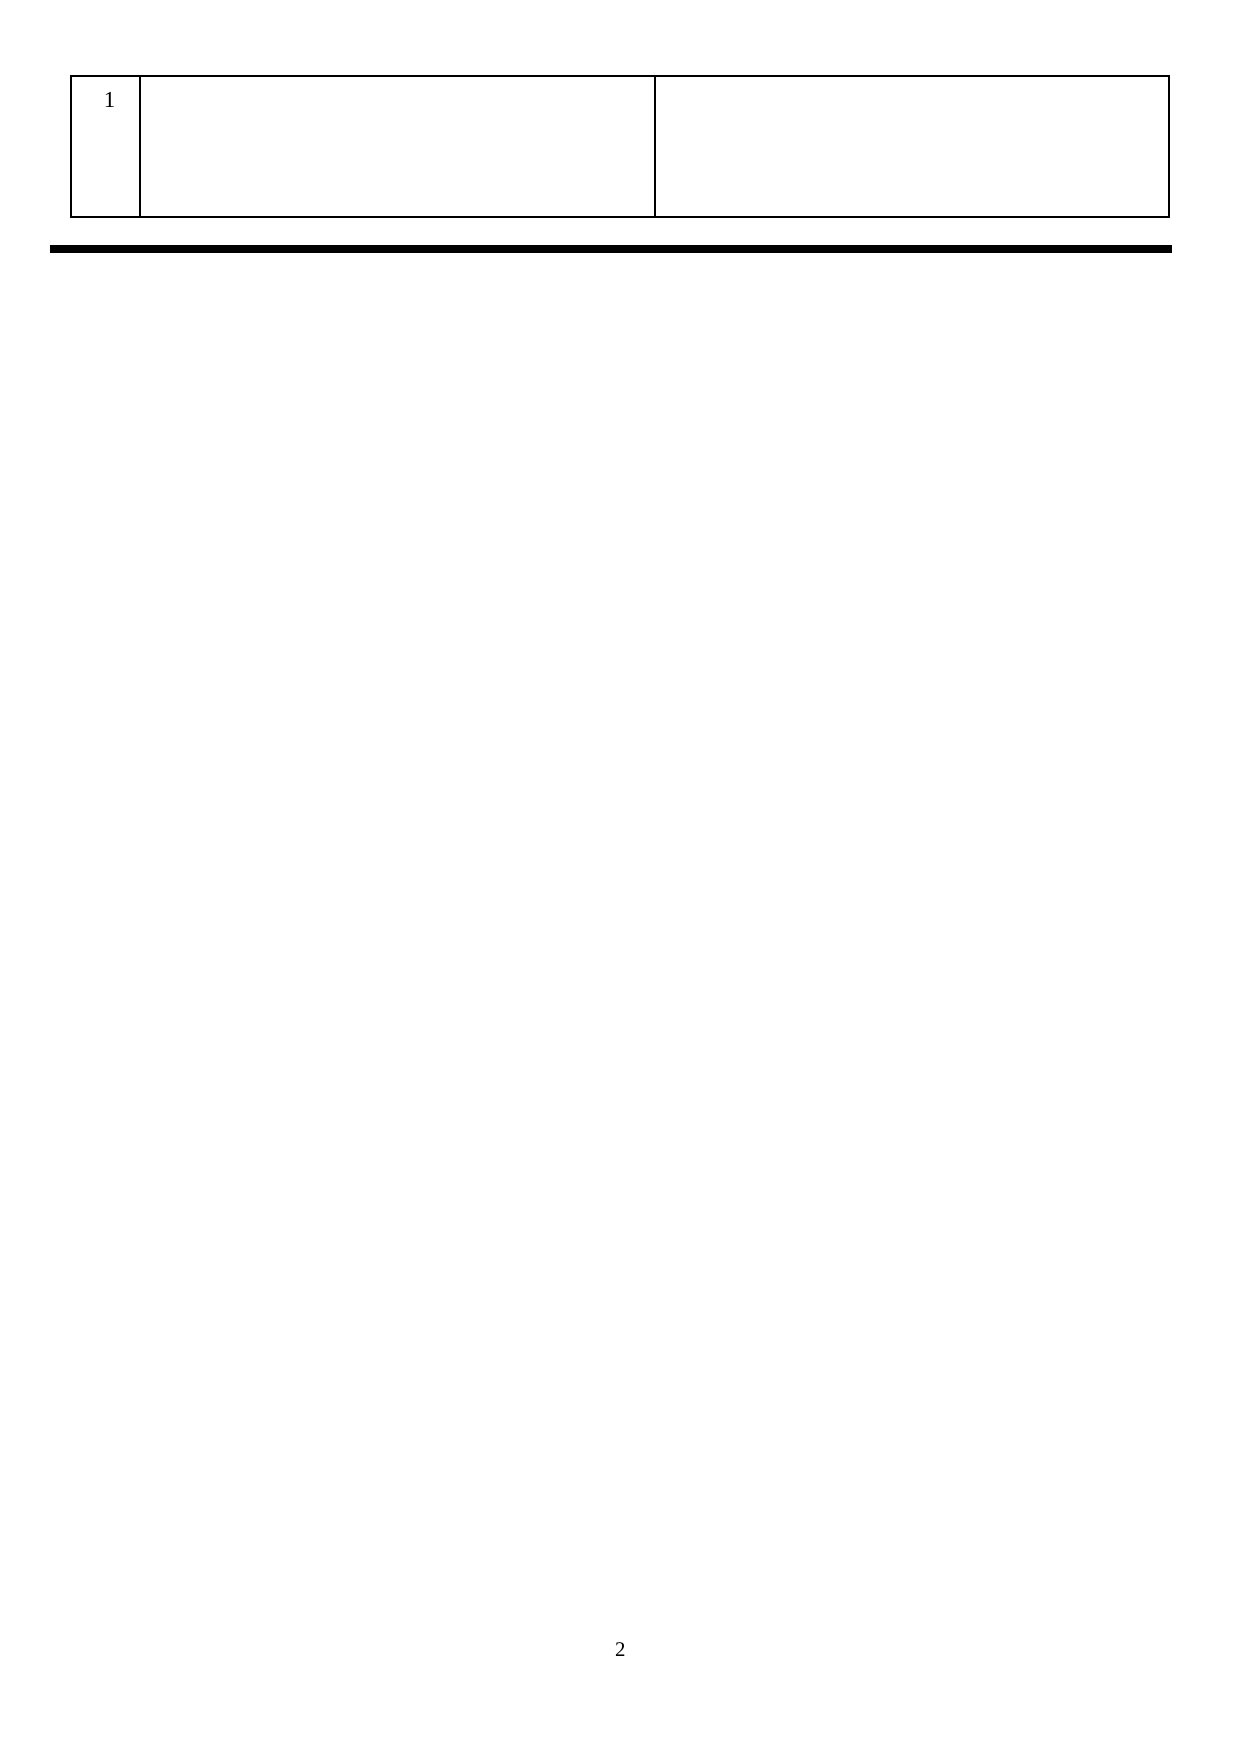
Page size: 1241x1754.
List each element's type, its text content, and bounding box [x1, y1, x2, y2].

table_cell [141, 77, 654, 216]
table_cell [656, 77, 1168, 216]
table_cell 1 [72, 77, 139, 216]
